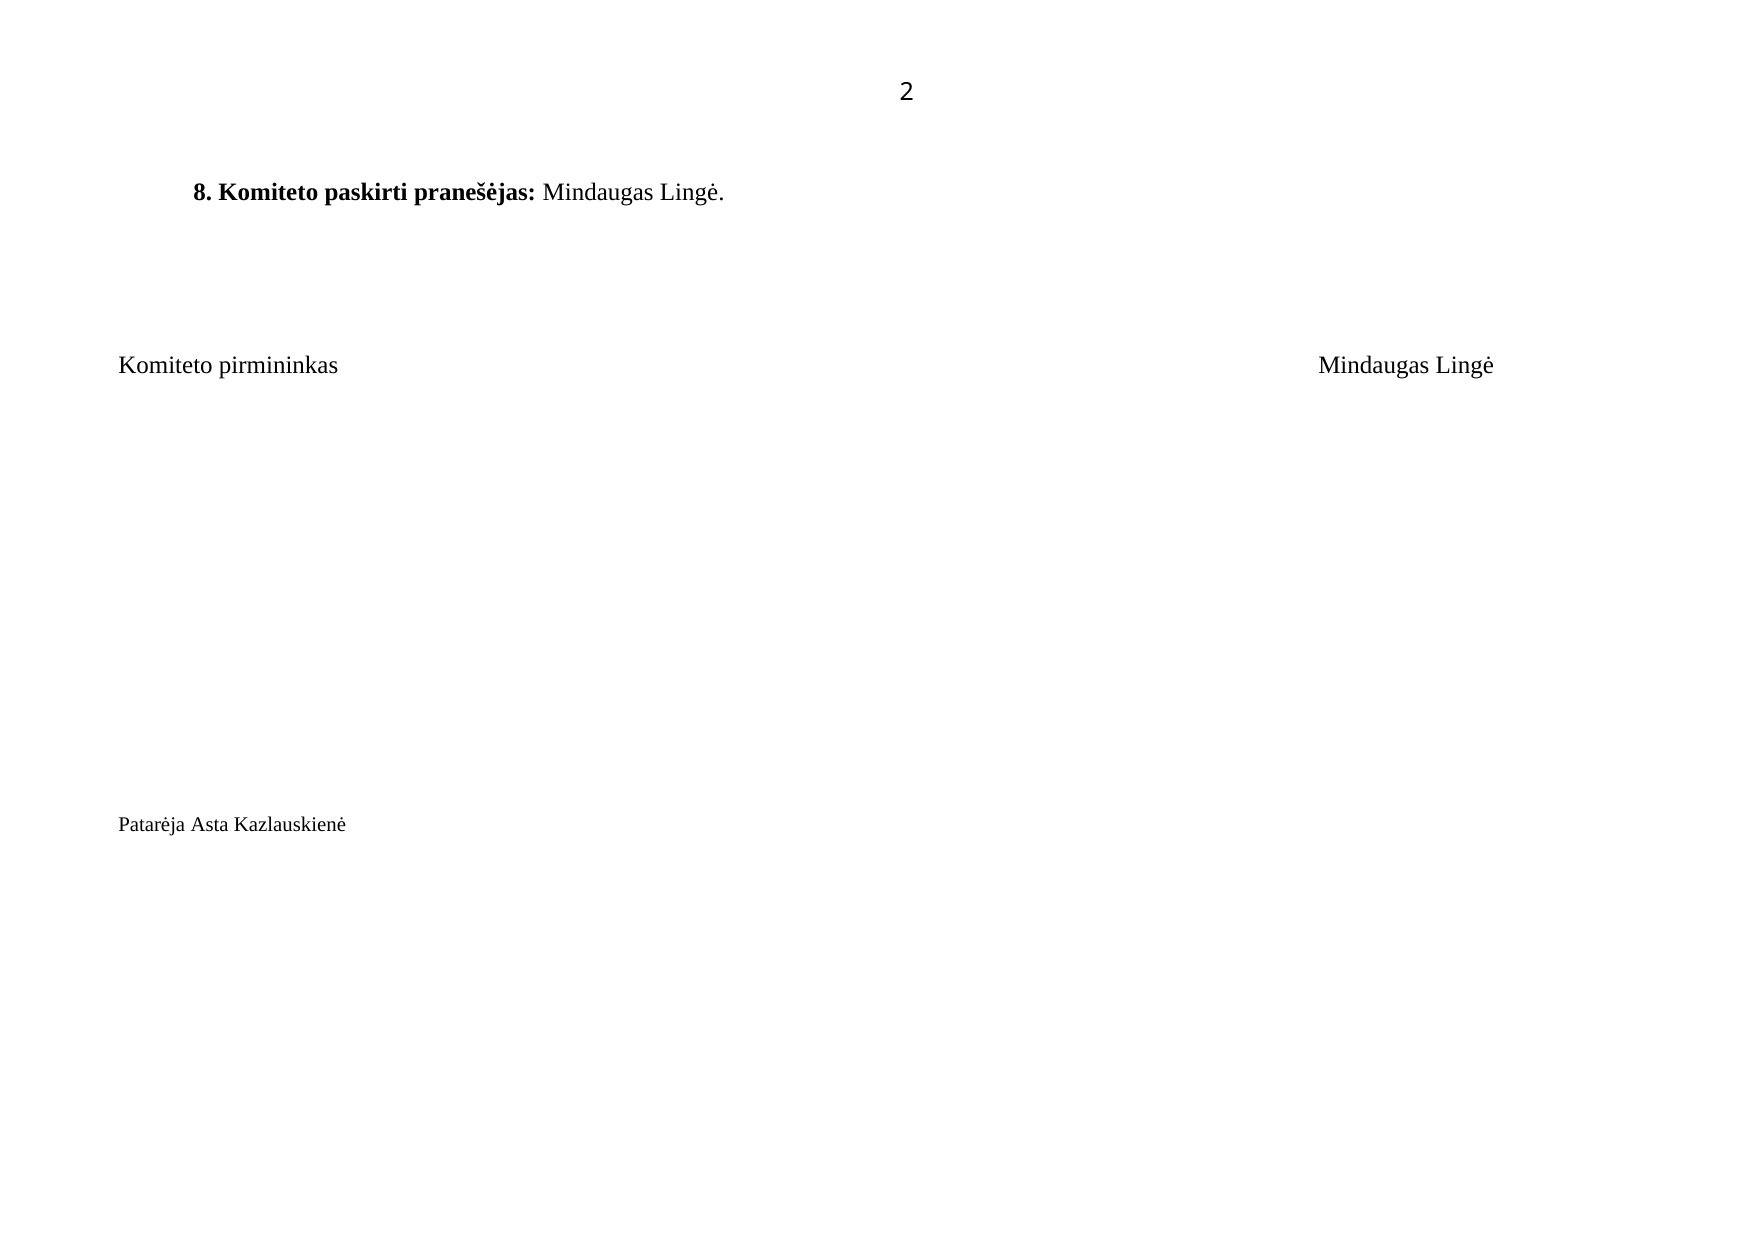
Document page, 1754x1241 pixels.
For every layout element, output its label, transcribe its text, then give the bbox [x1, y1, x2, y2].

text Patarėja Asta Kazlauskienė [118, 812, 1695, 836]
text 8. Komiteto paskirti pranešėjas: Mindaugas Lingė. [118, 177, 1695, 206]
text Komiteto pirmininkas Mindaugas Lingė [118, 350, 1695, 378]
